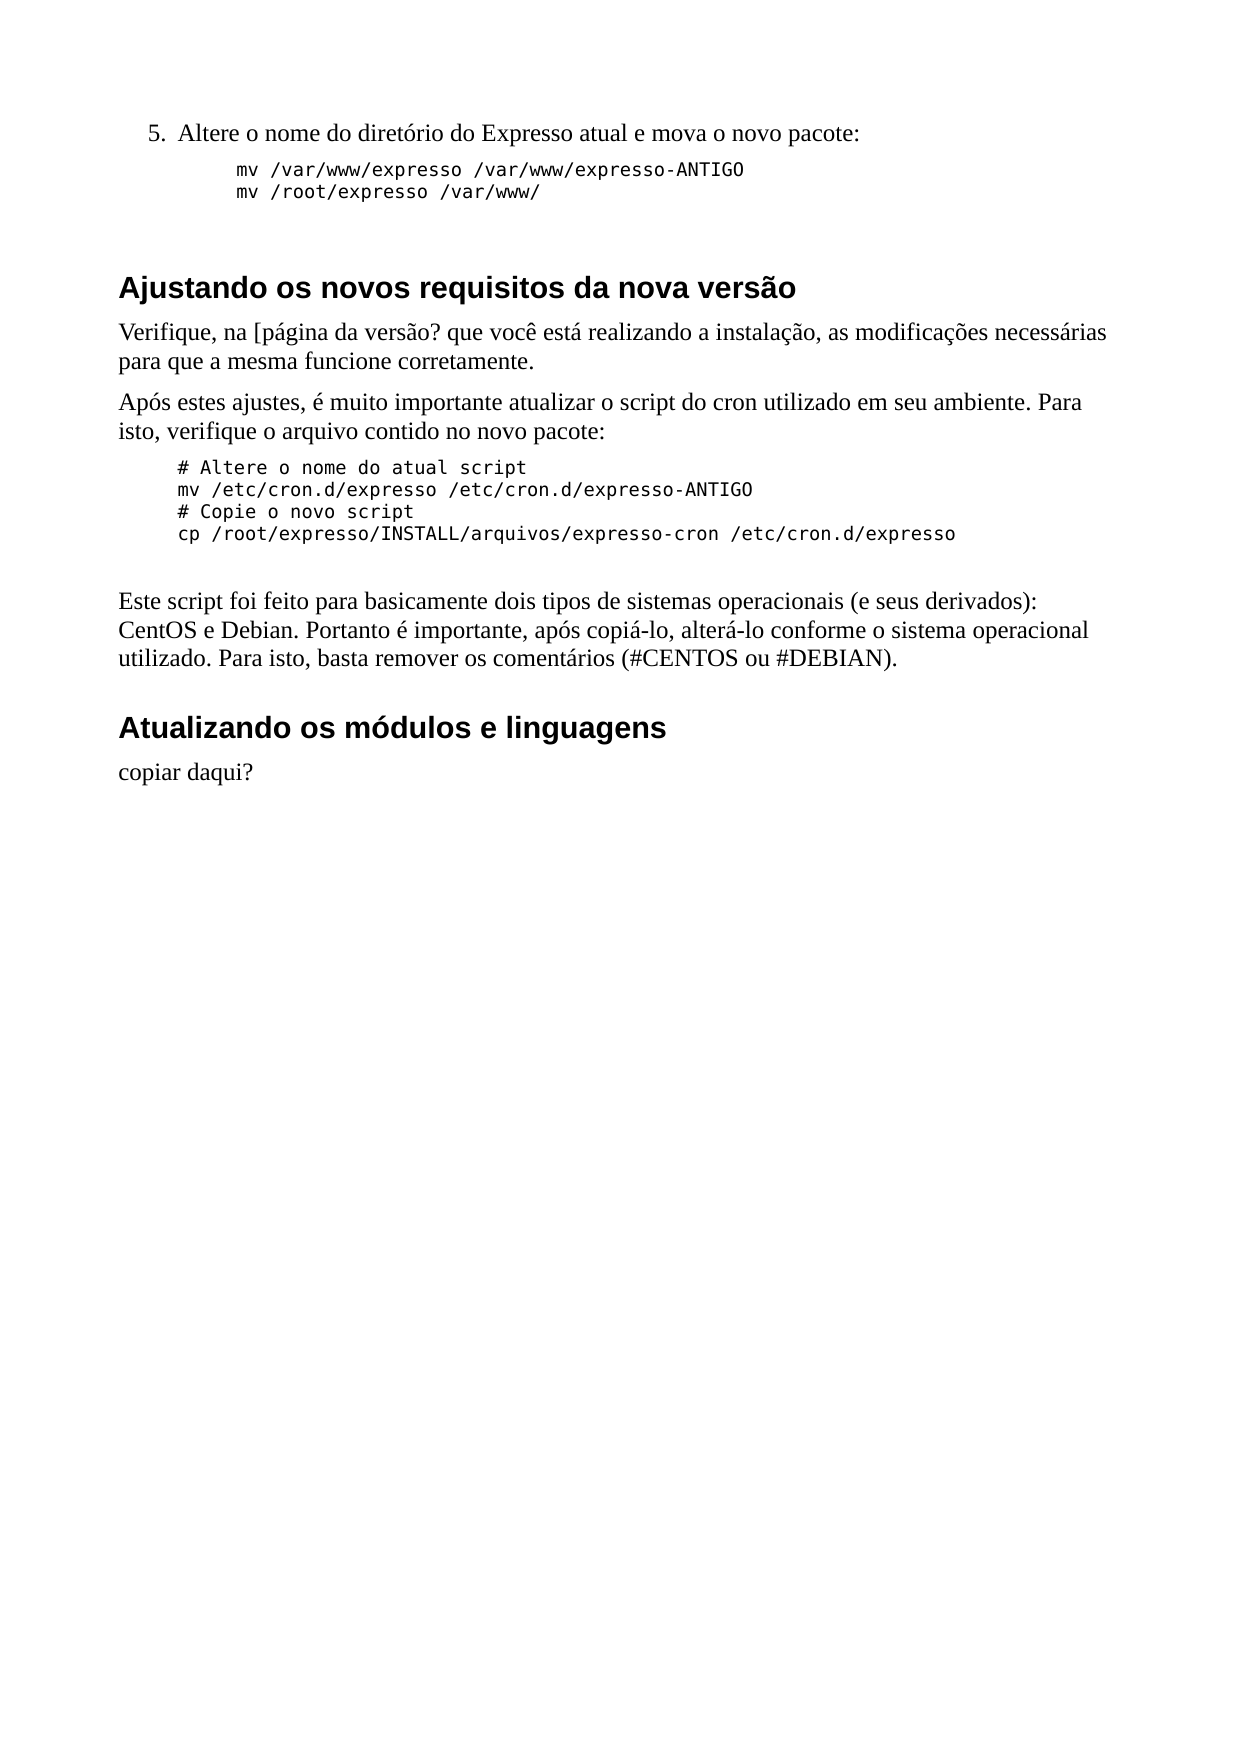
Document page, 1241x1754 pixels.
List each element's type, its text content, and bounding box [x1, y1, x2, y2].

subtitle Atualizando os módulos e linguagens [118, 710, 1122, 745]
text Verifique, na [página da versão? que você está realizando a instalação, as modificações necessárias para que a mesma funcione corretamente. [118, 317, 1122, 375]
list mv /var/www/expresso /var/www/expresso-ANTIGO mv /root/expresso /var/www/ [207, 159, 1063, 203]
subtitle Ajustando os novos requisitos da nova versão [118, 269, 1122, 305]
text Após estes ajustes, é muito importante atualizar o script do cron utilizado em seu ambiente. Para isto, verifique o arquivo contido no novo pacote: [118, 387, 1122, 445]
text copiar daqui? [118, 757, 1122, 786]
text # Altere o nome do atual script mv /etc/cron.d/expresso /etc/cron.d/expresso-ANTIGO # Copie o novo script cp /root/expresso/INSTALL/arquivos/expresso-cron /etc/cron.d/expresso [177, 457, 1063, 545]
list Altere o nome do diretório do Expresso atual e mova o novo pacote: [148, 118, 1122, 147]
text Este script foi feito para basicamente dois tipos de sistemas operacionais (e seus derivados): CentOS e Debian. Portanto é importante, após copiá-lo, alterá-lo conforme o sistema operacional utilizado. Para isto, basta remover os comentários (#CENTOS ou #DEBIAN). [118, 586, 1122, 672]
